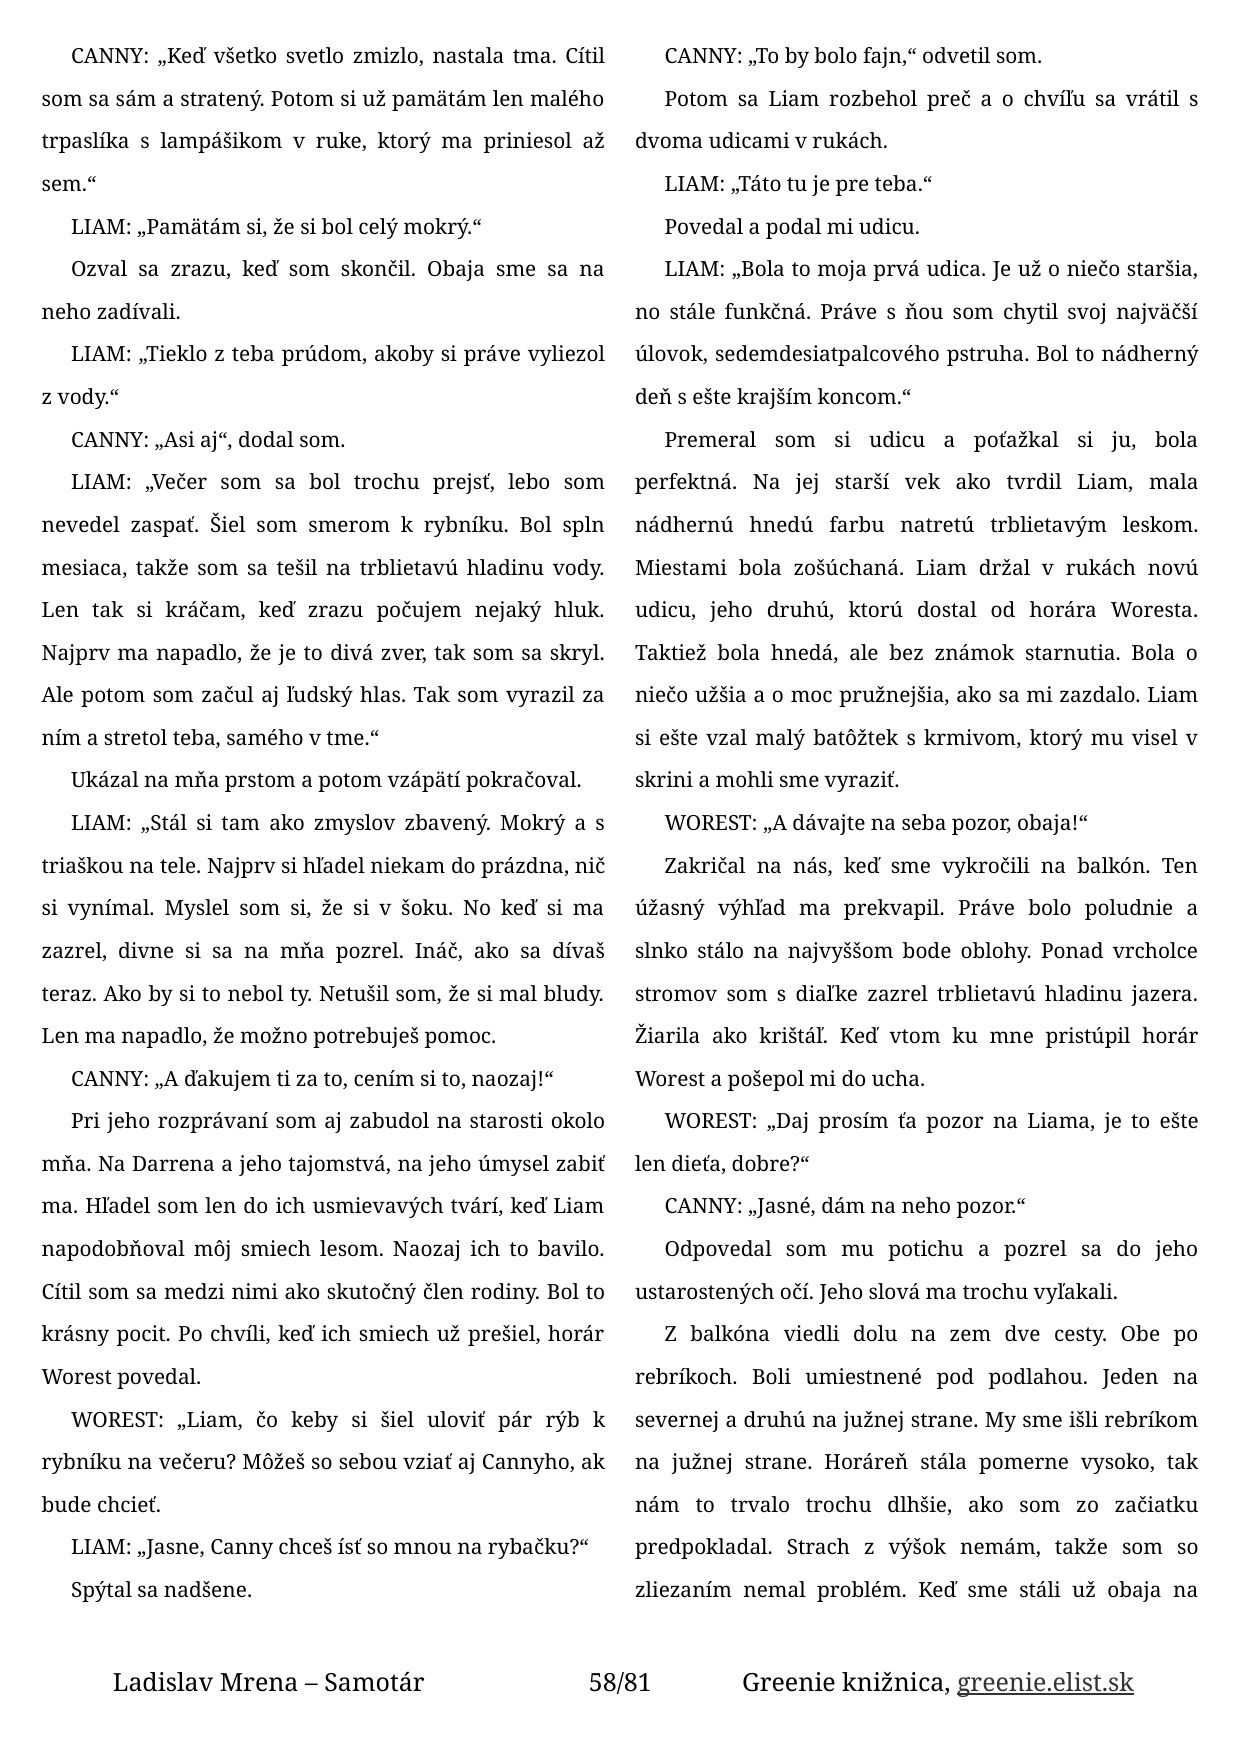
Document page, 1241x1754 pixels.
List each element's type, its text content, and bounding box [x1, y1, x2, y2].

text CANNY: „Jasné, dám na neho pozor.“ [635, 1192, 1199, 1220]
text LIAM: „Jasne, Canny chceš ísť so mnou na rybačku?“ [41, 1532, 605, 1561]
text LIAM: „Bola to moja prvá udica. Je už o niečo staršia, no stále funkčná. Práve s ňou som chytil svoj najväčší úlovok, sedemdesiatpalcového pstruha. Bol to nádherný deň s ešte krajším koncom.“ [635, 254, 1199, 411]
text LIAM: „Tieklo z teba prúdom, akoby si práve vyliezol z vody.“ [41, 339, 605, 411]
text Premeral som si udicu a poťažkal si ju, bola perfektná. Na jej starší vek ako tvrdil Liam, mala nádhernú hnedú farbu natretú trblietavým leskom. Miestami bola zošúchaná. Liam držal v rukách novú udicu, jeho druhú, ktorú dostal od horára Woresta. Taktiež bola hnedá, ale bez známok starnutia. Bola o niečo užšia a o moc pružnejšia, ako sa mi zazdalo. Liam si ešte vzal malý batôžtek s krmivom, ktorý mu visel v skrini a mohli sme vyraziť. [635, 425, 1199, 794]
text LIAM: „Táto tu je pre teba.“ [635, 169, 1199, 198]
text LIAM: „Stál si tam ako zmyslov zbavený. Mokrý a s triaškou na tele. Najprv si hľadel niekam do prázdna, nič si vynímal. Myslel som si, že si v šoku. No keď si ma zazrel, divne si sa na mňa pozrel. Ináč, ako sa dívaš teraz. Ako by si to nebol ty. Netušil som, že si mal bludy. Len ma napadlo, že možno potrebuješ pomoc. [41, 808, 605, 1050]
text Odpovedal som mu potichu a pozrel sa do jeho ustarostených očí. Jeho slová ma trochu vyľakali. [635, 1234, 1199, 1305]
text CANNY: „Asi aj“, dodal som. [41, 425, 605, 453]
text Z balkóna viedli dolu na zem dve cesty. Obe po rebríkoch. Boli umiestnené pod podlahou. Jeden na severnej a druhú na južnej strane. My sme išli rebríkom na južnej strane. Horáreň stála pomerne vysoko, tak nám to trvalo trochu dlhšie, ako som zo začiatku predpokladal. Strach z výšok nemám, takže som so zliezaním nemal problém. Keď sme stáli už obaja na [635, 1319, 1199, 1603]
text CANNY: „A ďakujem ti za to, cením si to, naozaj!“ [41, 1064, 605, 1092]
text WOREST: „A dávajte na seba pozor, obaja!“ [635, 808, 1199, 837]
text LIAM: „Pamätám si, že si bol celý mokrý.“ [41, 212, 605, 240]
text Ukázal na mňa prstom a potom vzápätí pokračoval. [41, 766, 605, 794]
text Pri jeho rozprávaní som aj zabudol na starosti okolo mňa. Na Darrena a jeho tajomstvá, na jeho úmysel zabiť ma. Hľadel som len do ich usmievavých tvárí, keď Liam napodobňoval môj smiech lesom. Naozaj ich to bavilo. Cítil som sa medzi nimi ako skutočný člen rodiny. Bol to krásny pocit. Po chvíli, keď ich smiech už prešiel, horár Worest povedal. [41, 1106, 605, 1391]
text LIAM: „Večer som sa bol trochu prejsť, lebo som nevedel zaspať. Šiel som smerom k rybníku. Bol spln mesiaca, takže som sa tešil na trblietavú hladinu vody. Len tak si kráčam, keď zrazu počujem nejaký hluk. Najprv ma napadlo, že je to divá zver, tak som sa skryl. Ale potom som začul aj ľudský hlas. Tak som vyrazil za ním a stretol teba, samého v tme.“ [41, 467, 605, 751]
text CANNY: „Keď všetko svetlo zmizlo, nastala tma. Cítil som sa sám a stratený. Potom si už pamätám len malého trpaslíka s lampášikom v ruke, ktorý ma priniesol až sem.“ [41, 41, 605, 198]
text CANNY: „To by bolo fajn,“ odvetil som. [635, 41, 1199, 70]
text Ozval sa zrazu, keď som skončil. Obaja sme sa na neho zadívali. [41, 254, 605, 325]
text Spýtal sa nadšene. [41, 1575, 605, 1603]
text WOREST: „Daj prosím ťa pozor na Liama, je to ešte len dieťa, dobre?“ [635, 1106, 1199, 1177]
text Povedal a podal mi udicu. [635, 212, 1199, 240]
text Potom sa Liam rozbehol preč a o chvíľu sa vrátil s dvoma udicami v rukách. [635, 84, 1199, 155]
text Zakričal na nás, keď sme vykročili na balkón. Ten úžasný výhľad ma prekvapil. Práve bolo poludnie a slnko stálo na najvyššom bode oblohy. Ponad vrcholce stromov som s diaľke zazrel trblietavú hladinu jazera. Žiarila ako krištáľ. Keď vtom ku mne pristúpil horár Worest a pošepol mi do ucha. [635, 851, 1199, 1092]
text WOREST: „Liam, čo keby si šiel uloviť pár rýb k rybníku na večeru? Môžeš so sebou vziať aj Cannyho, ak bude chcieť. [41, 1405, 605, 1518]
